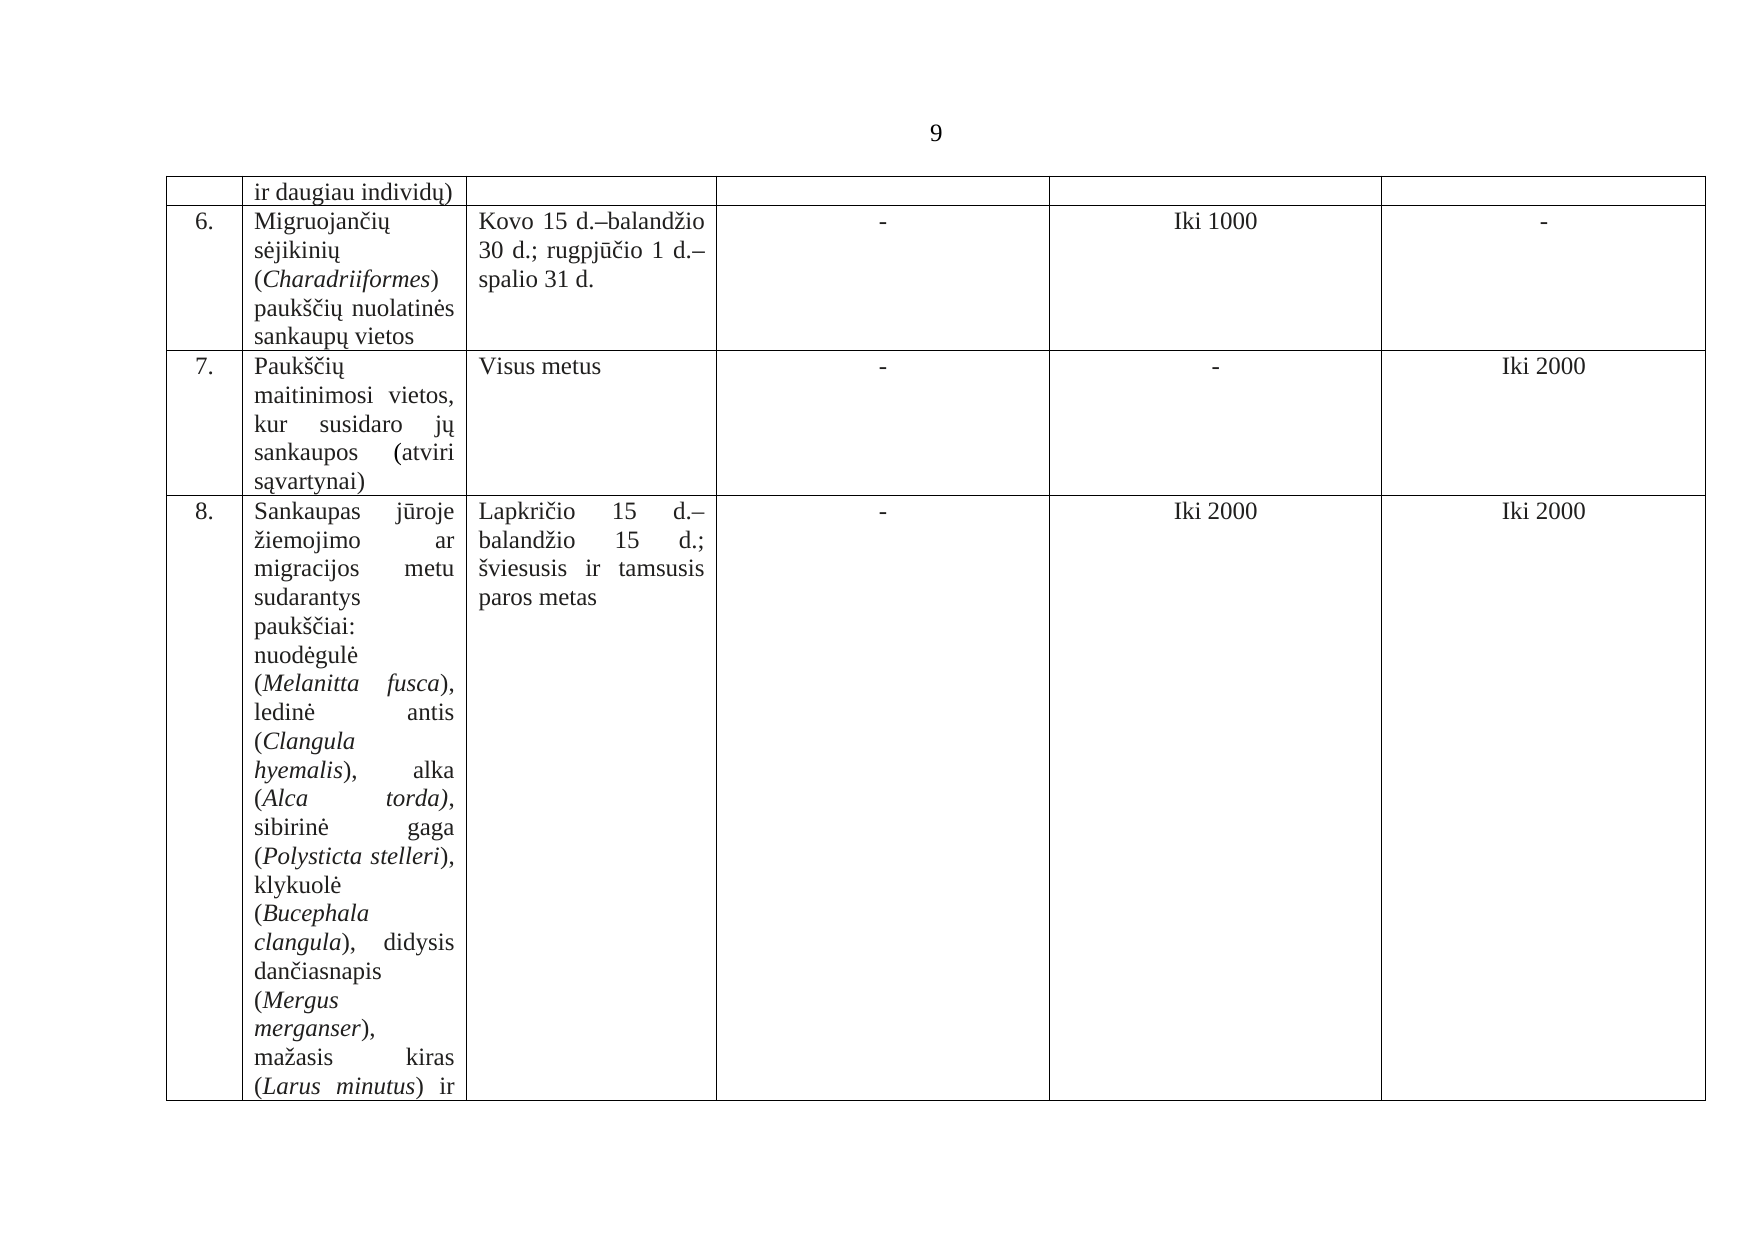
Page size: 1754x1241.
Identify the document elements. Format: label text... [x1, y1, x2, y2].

table_cell - [717, 496, 1049, 1100]
table_cell [167, 177, 242, 205]
table_cell Kovo 15 d.–balandžio 30 d.; rugpjūčio 1 d.–spalio 31 d. [467, 206, 716, 350]
table_cell Iki 2000 [1382, 496, 1705, 1100]
table_cell 6. [167, 206, 242, 350]
table_cell Visus metus [467, 351, 716, 495]
table_cell Lapkričio 15 d.–balandžio 15 d.; šviesusis ir tamsusis paros metas [467, 496, 716, 1100]
table_cell 7. [167, 351, 242, 495]
table_cell - [717, 206, 1049, 350]
table_cell - [1050, 351, 1381, 495]
table_cell [467, 177, 716, 205]
table_cell [717, 177, 1049, 205]
table_cell Sankaupas jūroje žiemojimo ar migracijos metu sudarantys paukščiai: nuodėgulė (Melanitta fusca), ledinė antis (Clangula hyemalis), alka (Alca torda), sibirinė gaga (Polysticta stelleri), klykuolė (Bucephala clangula), didysis dančiasnapis (Mergus merganser), mažasis kiras (Larus minutus) ir [243, 496, 466, 1100]
table_cell ir daugiau individų) [243, 177, 466, 205]
table_cell Iki 2000 [1050, 496, 1381, 1100]
table_cell Iki 1000 [1050, 206, 1381, 350]
table_cell 8. [167, 496, 242, 1100]
table_cell - [1050, 177, 1381, 205]
table_cell Iki 2000 [1382, 351, 1705, 495]
table_cell Migruojančių sėjikinių (Charadriiformes) paukščių nuolatinės sankaupų vietos [243, 206, 466, 350]
table_cell - [717, 351, 1049, 495]
table_cell Paukščių maitinimosi vietos, kur susidaro jų sankaupos (atviri sąvartynai) [243, 351, 466, 495]
table_cell [1382, 177, 1705, 205]
table_cell - [1382, 206, 1705, 350]
